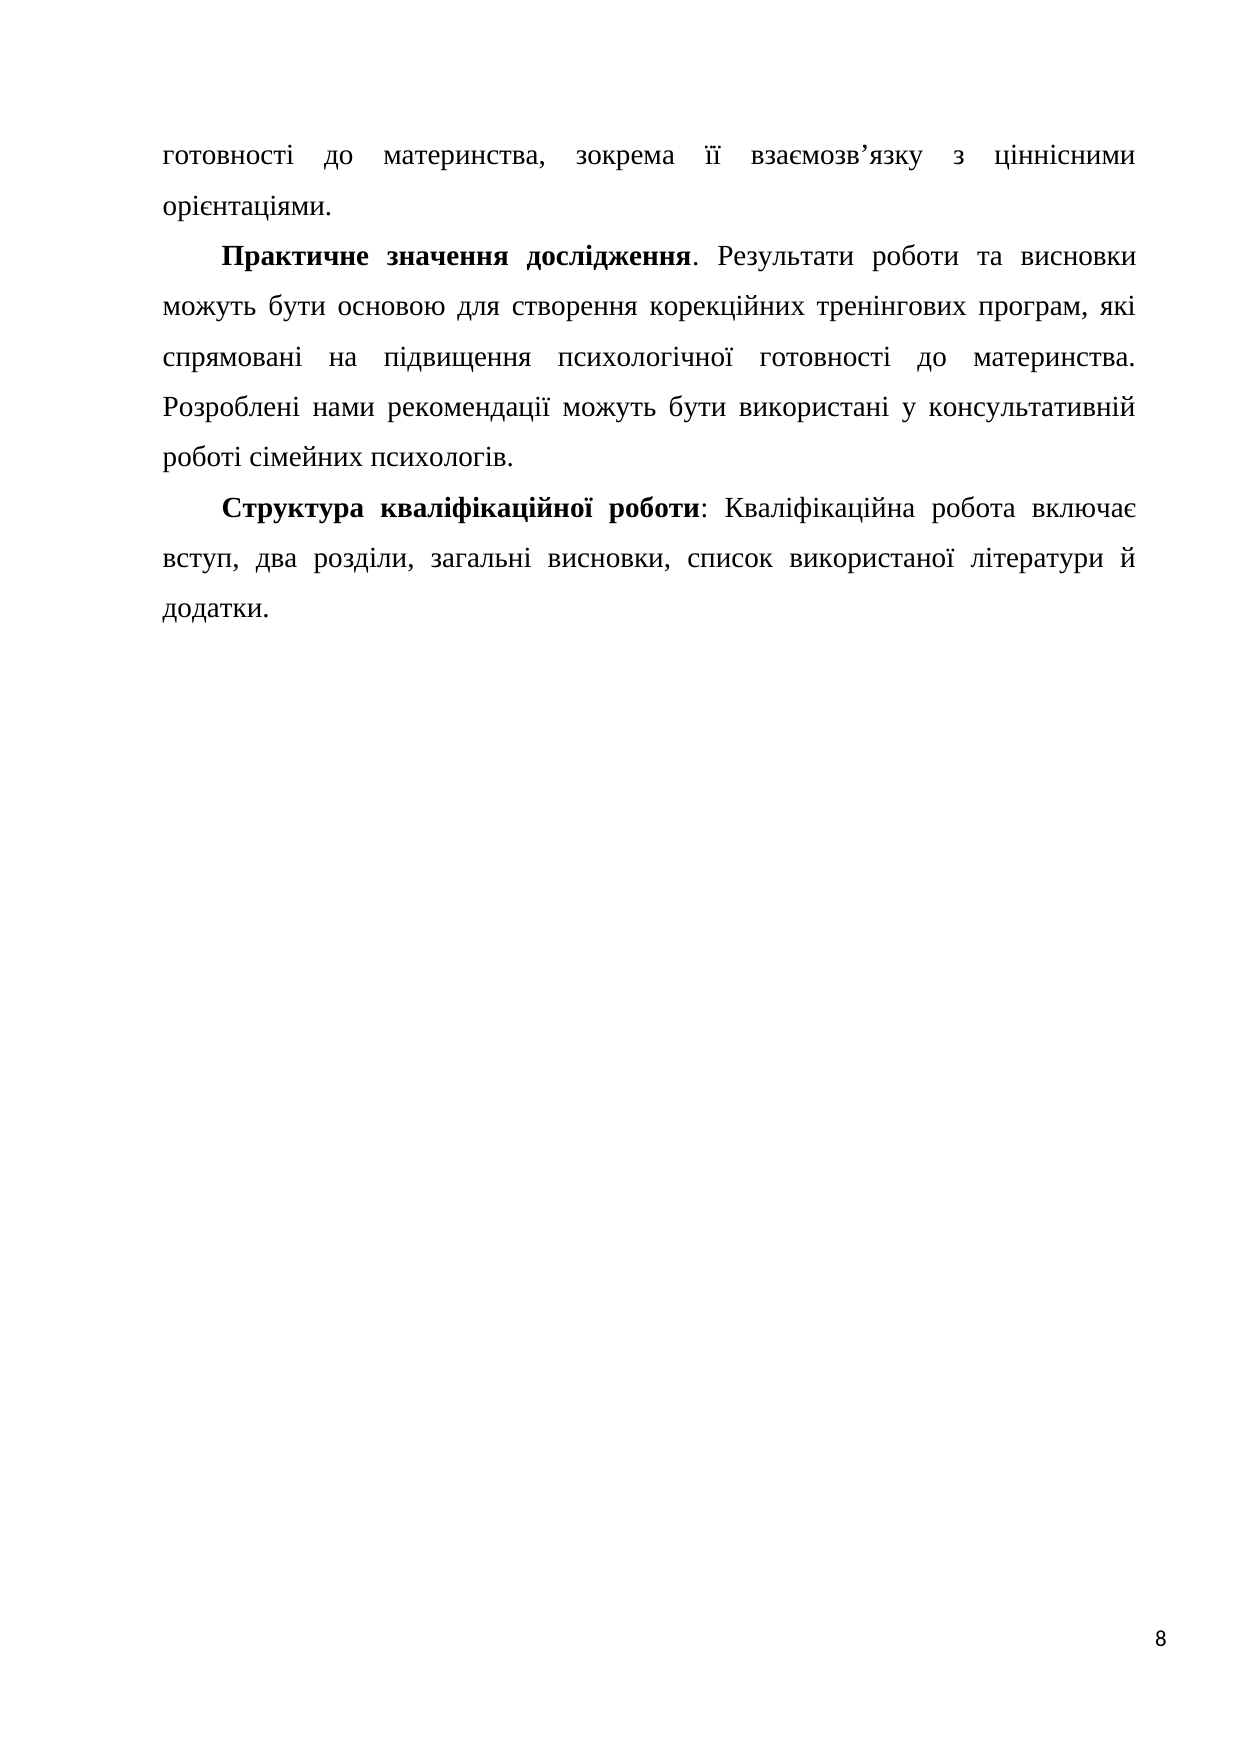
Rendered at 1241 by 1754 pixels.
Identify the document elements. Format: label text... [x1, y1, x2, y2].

text готовності до материнства, зокрема її взаємозв’язку з ціннісними орієнтаціями. [162, 137, 1137, 221]
text Структура кваліфікаційної роботи: Кваліфікаційна робота включає вступ, два розділи, загальні висновки, список використаної літератури й додатки. [162, 490, 1137, 624]
text Практичне значення дослідження. Результати роботи та висновки можуть бути основою для створення корекційних тренінгових програм, які спрямовані на підвищення психологічної готовності до материнства. Розроблені нами рекомендації можуть бути використані у консультативній роботі сімейних психологів. [162, 238, 1137, 473]
